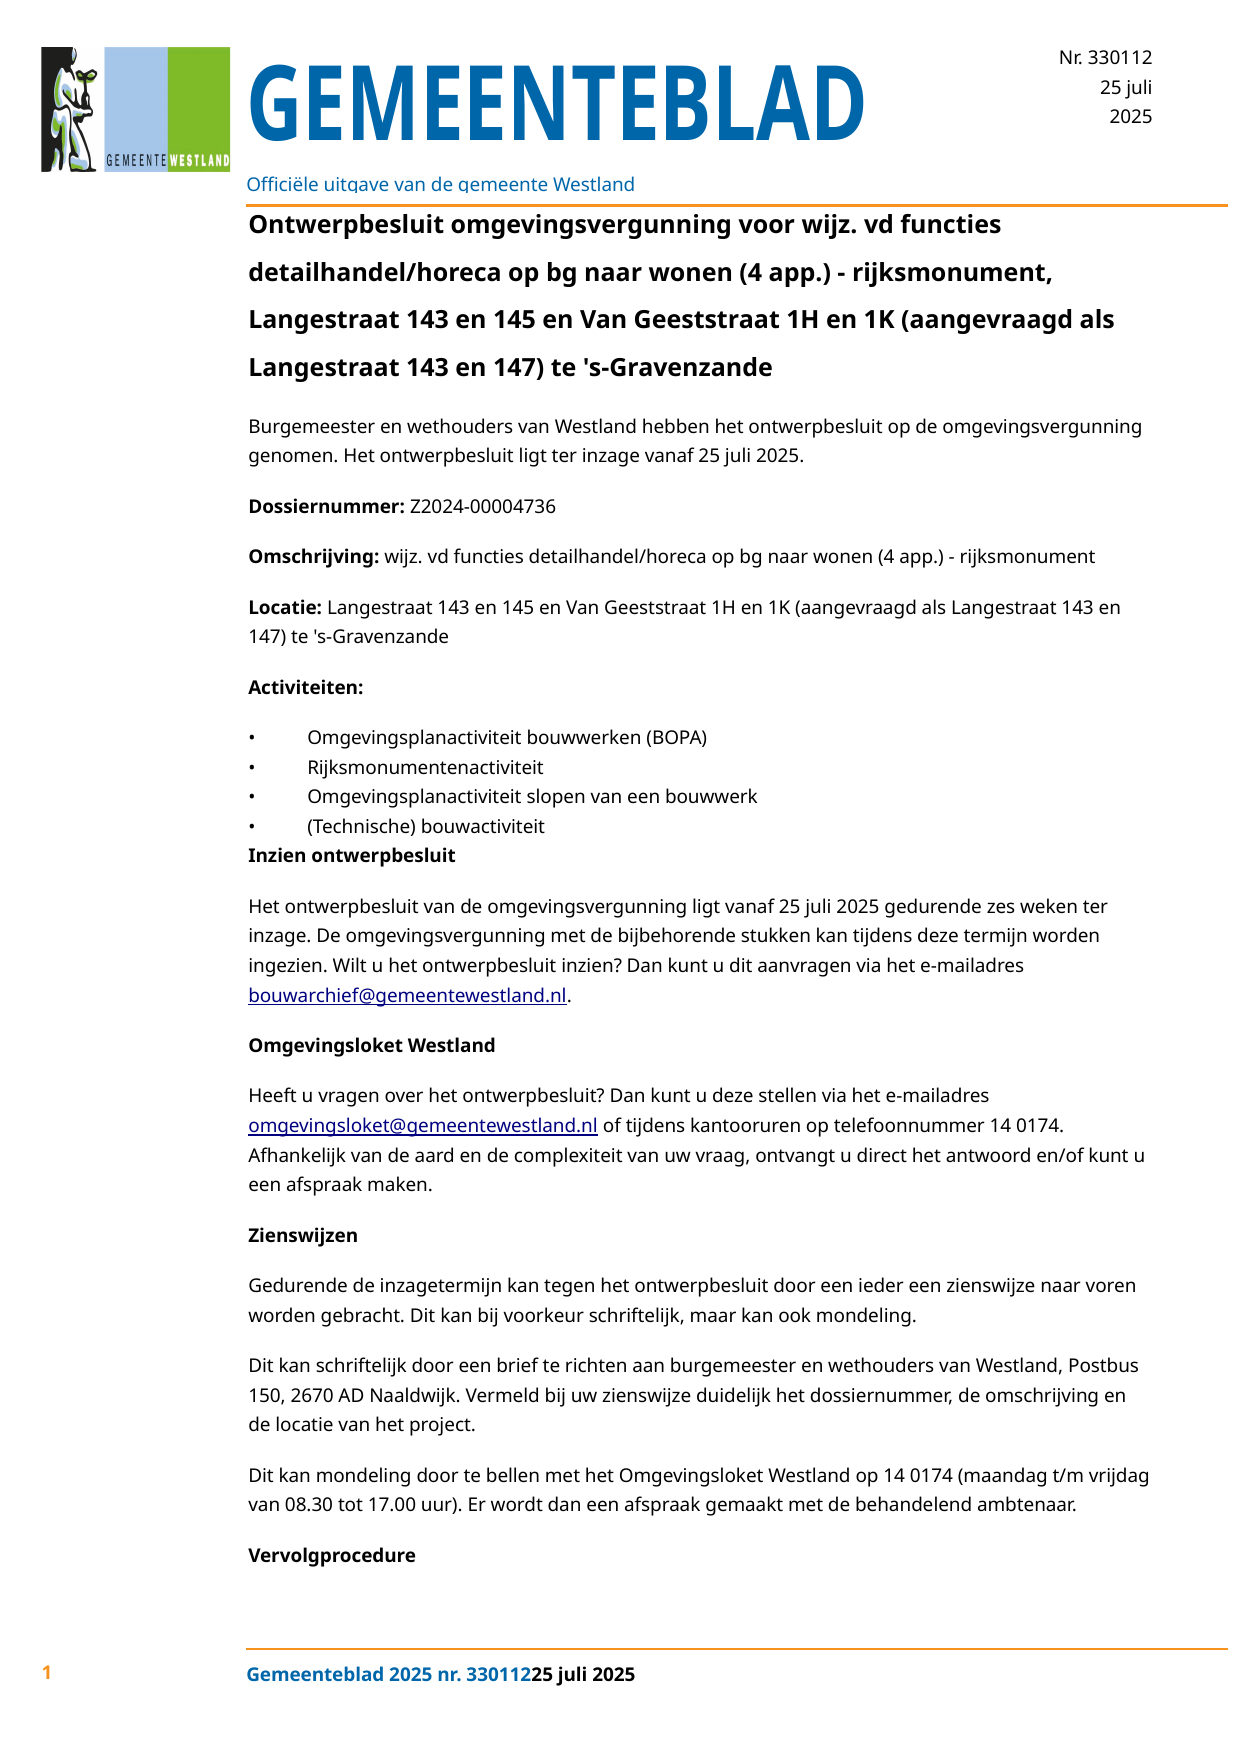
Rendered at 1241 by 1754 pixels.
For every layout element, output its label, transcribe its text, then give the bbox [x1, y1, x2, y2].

list (Technische) bouwactiviteit [248, 813, 1152, 839]
text Heeft u vragen over het ontwerpbesluit? Dan kunt u deze stellen via het e-mailadres omgevingsloket@gemeentewestland.nl of tijdens kantooruren op telefoonnummer 14 0174. Afhankelijk van de aard en de complexiteit van uw vraag, ontvangt u direct het antwoord en/of kunt u een afspraak maken. [248, 1083, 1152, 1197]
text Locatie: Langestraat 143 en 145 en Van Geeststraat 1H en 1K (aangevraagd als Langestraat 143 en 147) te 's-Gravenzande [248, 594, 1152, 649]
text Gedurende de inzagetermijn kan tegen het ontwerpbesluit door een ieder een zienswijze naar voren worden gebracht. Dit kan bij voorkeur schriftelijk, maar kan ook mondeling. [248, 1272, 1152, 1328]
text Het ontwerpbesluit van de omgevingsvergunning ligt vanaf 25 juli 2025 gedurende zes weken ter inzage. De omgevingsvergunning met de bijbehorende stukken kan tijdens deze termijn worden ingezien. Wilt u het ontwerpbesluit inzien? Dan kunt u dit aanvragen via het e-mailadres bouwarchief@gemeentewestland.nl. [248, 893, 1152, 1008]
text Dit kan mondeling door te bellen met het Omgevingsloket Westland op 14 0174 (maandag t/m vrijdag van 08.30 tot 17.00 uur). Er wordt dan een afspraak gemaakt met de behandelend ambtenaar. [248, 1462, 1152, 1517]
list Omgevingsplanactiviteit slopen van een bouwwerk [248, 783, 1152, 809]
text Activiteiten: [248, 674, 1152, 700]
text Dossiernummer: Z2024-00004736 [248, 493, 1152, 519]
list Rijksmonumentenactiviteit [248, 754, 1152, 780]
list Omgevingsplanactiviteit bouwwerken (BOPA) [248, 724, 1152, 750]
text Omschrijving: wijz. vd functies detailhandel/horeca op bg naar wonen (4 app.) - rijksmonument [248, 543, 1152, 569]
text Inzien ontwerpbesluit [248, 843, 1152, 868]
text Zienswijzen [248, 1222, 1152, 1248]
text Vervolgprocedure [248, 1542, 1152, 1568]
text Omgevingsloket Westland [248, 1032, 1152, 1058]
text Ontwerpbesluit omgevingsvergunning voor wijz. vd functies detailhandel/horeca op bg naar wonen (4 app.) - rijksmonument, Langestraat 143 en 145 en Van Geeststraat 1H en 1K (aangevraagd als Langestraat 143 en 147) te 's-Gravenzande [248, 207, 1152, 384]
text Burgemeester en wethouders van Westland hebben het ontwerpbesluit op de omgevingsvergunning genomen. Het ontwerpbesluit ligt ter inzage vanaf 25 juli 2025. [248, 413, 1152, 468]
picture [41, 47, 231, 172]
text Dit kan schriftelijk door een brief te richten aan burgemeester en wethouders van Westland, Postbus 150, 2670 AD Naaldwijk. Vermeld bij uw zienswijze duidelijk het dossiernummer, de omschrijving en de locatie van het project. [248, 1352, 1152, 1437]
